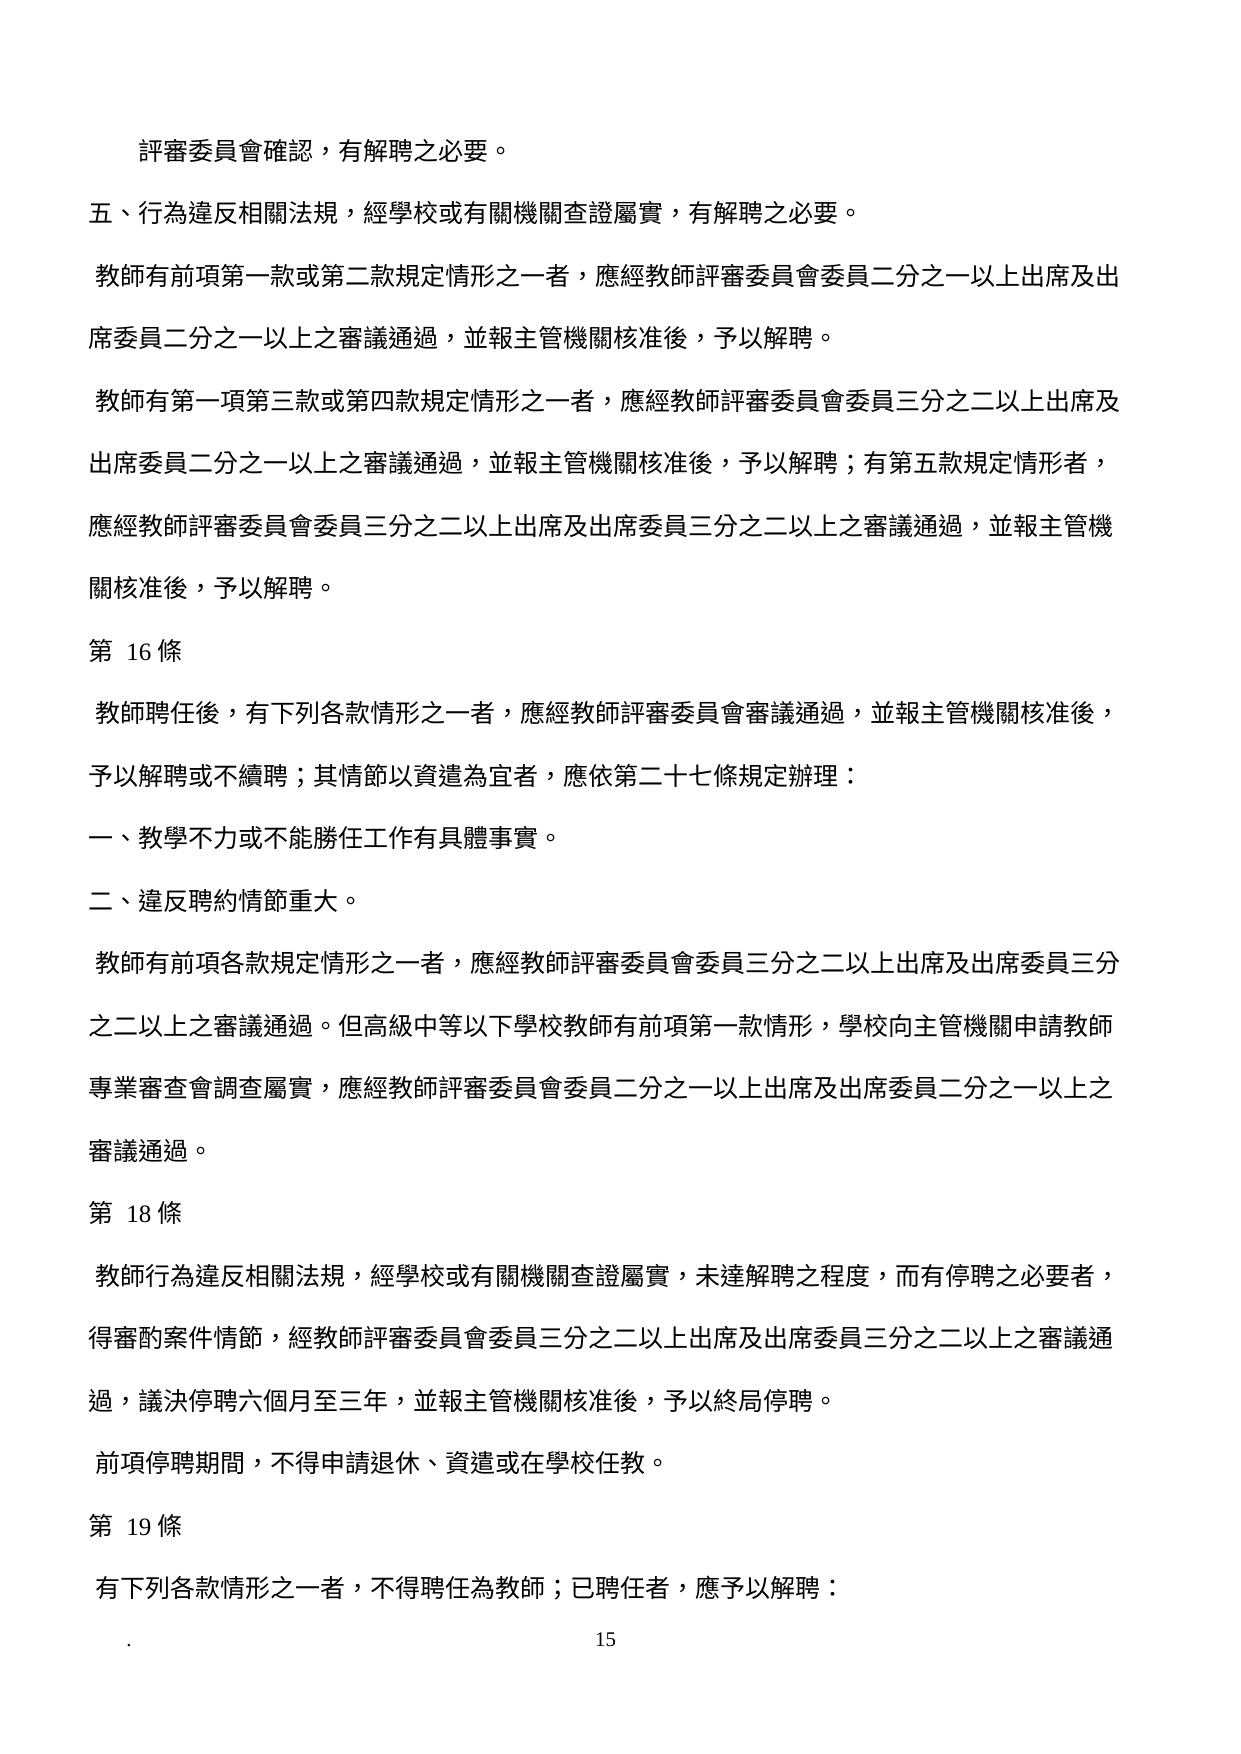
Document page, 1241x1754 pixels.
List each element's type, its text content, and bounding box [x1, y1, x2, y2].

text 第 19 條 [89, 1483, 1122, 1545]
text 前項停聘期間，不得申請退休、資遣或在學校任教。 [89, 1420, 1122, 1483]
text 第 18 條 [89, 1170, 1122, 1233]
text 教師行為違反相關法規，經學校或有關機關查證屬實，未達解聘之程度，而有停聘之必要者，得審酌案件情節，經教師評審委員會委員三分之二以上出席及出席委員三分之二以上之審議通過，議決停聘六個月至三年，並報主管機關核准後，予以終局停聘。 [89, 1233, 1122, 1420]
text 教師有前項第一款或第二款規定情形之一者，應經教師評審委員會委員二分之一以上出席及出席委員二分之一以上之審議通過，並報主管機關核准後，予以解聘。 [89, 233, 1122, 358]
text 第 16 條 [89, 608, 1122, 670]
text 教師聘任後，有下列各款情形之一者，應經教師評審委員會審議通過，並報主管機關核准後，予以解聘或不續聘；其情節以資遣為宜者，應依第二十七條規定辦理： [89, 670, 1122, 795]
text 教師有第一項第三款或第四款規定情形之一者，應經教師評審委員會委員三分之二以上出席及出席委員二分之一以上之審議通過，並報主管機關核准後，予以解聘；有第五款規定情形者，應經教師評審委員會委員三分之二以上出席及出席委員三分之二以上之審議通過，並報主管機關核准後，予以解聘。 [89, 358, 1122, 608]
text 一、教學不力或不能勝任工作有具體事實。 [89, 795, 1122, 858]
text 評審委員會確認，有解聘之必要。 [89, 108, 1122, 170]
text 教師有前項各款規定情形之一者，應經教師評審委員會委員三分之二以上出席及出席委員三分之二以上之審議通過。但高級中等以下學校教師有前項第一款情形，學校向主管機關申請教師專業審查會調查屬實，應經教師評審委員會委員二分之一以上出席及出席委員二分之一以上之審議通過。 [89, 920, 1122, 1170]
text 有下列各款情形之一者，不得聘任為教師；已聘任者，應予以解聘： [89, 1545, 1122, 1608]
text 五、行為違反相關法規，經學校或有關機關查證屬實，有解聘之必要。 [89, 170, 1122, 233]
text 二、違反聘約情節重大。 [89, 858, 1122, 920]
